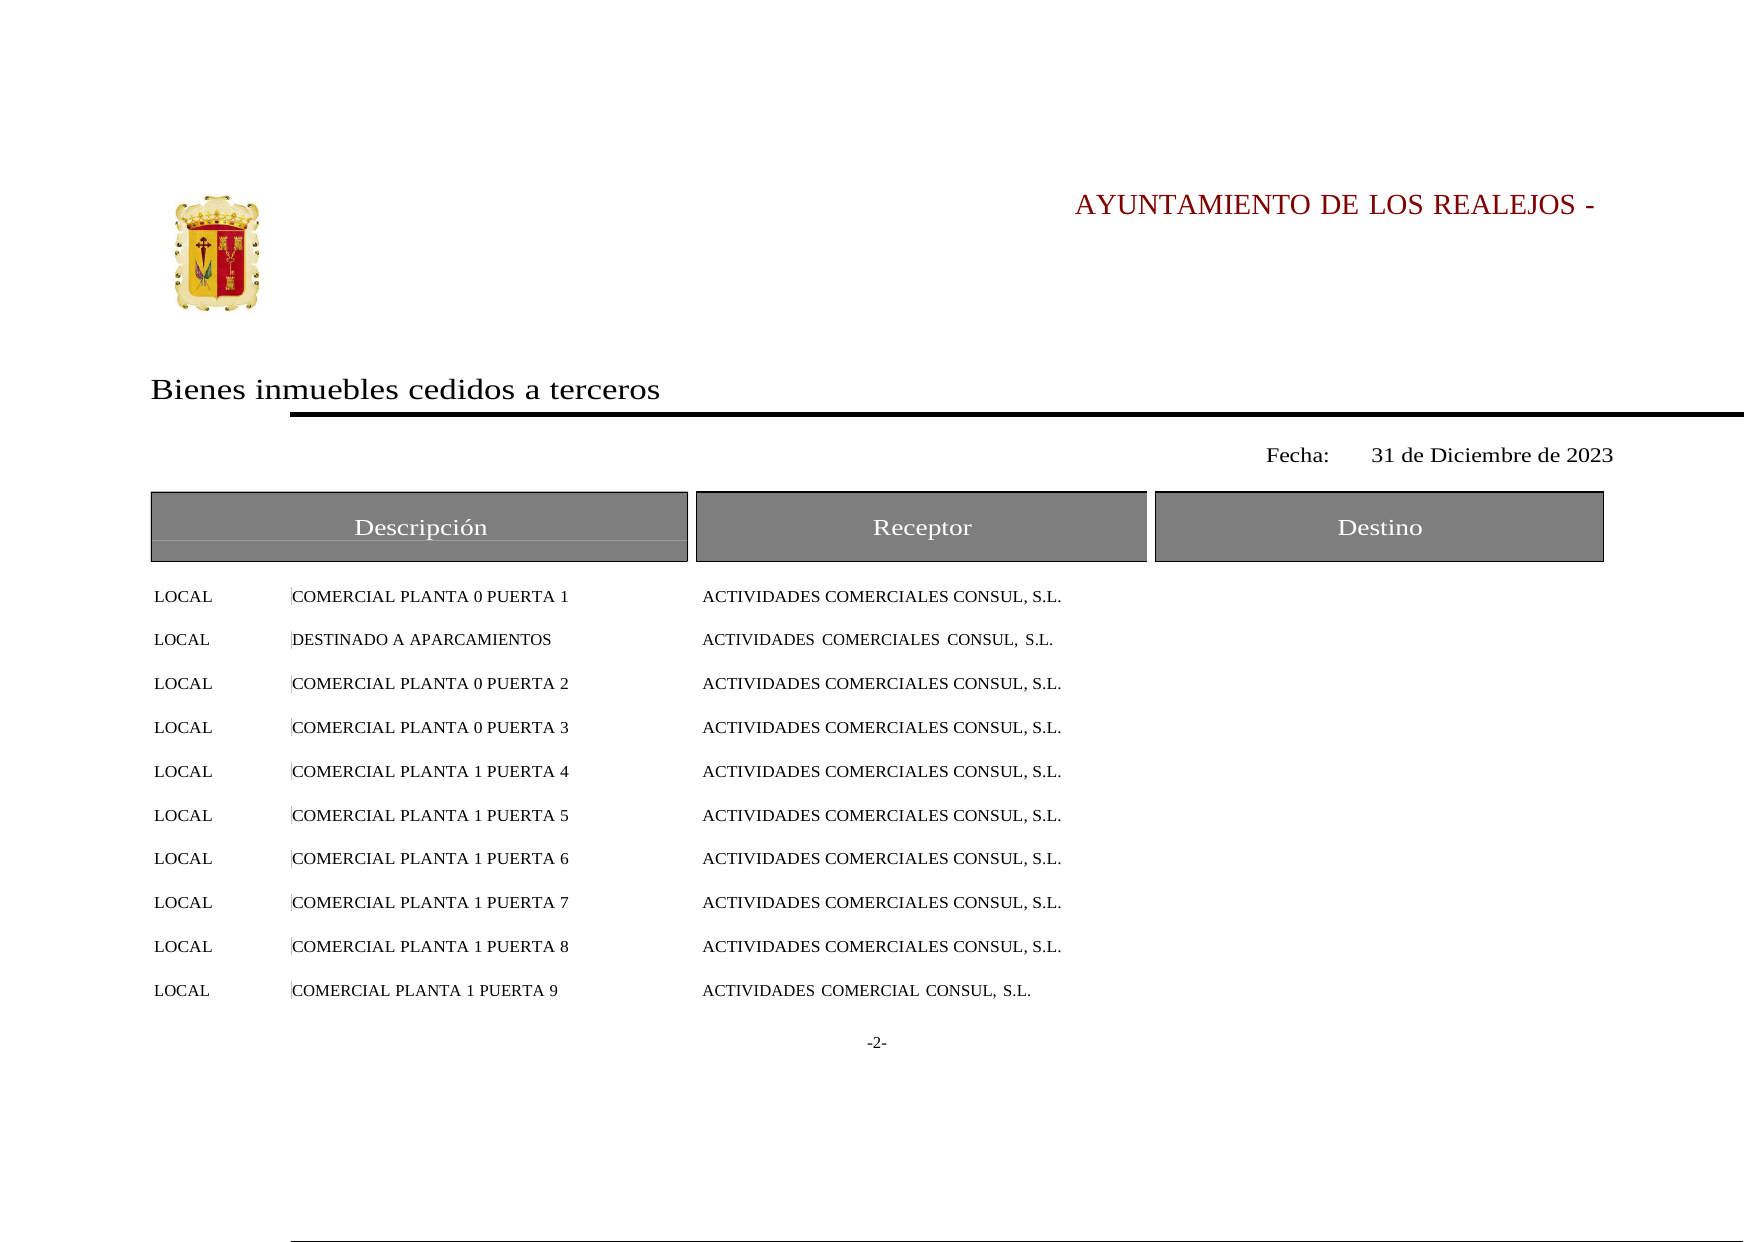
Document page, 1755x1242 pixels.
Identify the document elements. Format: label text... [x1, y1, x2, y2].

text LOCAL COMERCIAL PLANTA 1 PUERTA 4 ACTIVIDADES COMERCIALES CONSUL, S.L. [154, 762, 1617, 781]
subtitle Bienes inmuebles cedidos a terceros [150, 372, 663, 406]
text LOCAL [154, 805, 291, 824]
text COMERCIAL PLANTA 1 PUERTA 5 ACTIVIDADES COMERCIALES CONSUL, S.L. [292, 805, 1617, 824]
text LOCAL COMERCIAL PLANTA 0 PUERTA 1 ACTIVIDADES COMERCIALES CONSUL, S.L. [154, 586, 1617, 606]
text COMERCIAL PLANTA 0 PUERTA 2 ACTIVIDADES COMERCIALES CONSUL, S.L. [292, 674, 1617, 693]
text Fecha: 31 de Diciembre de 2023 [1266, 442, 1617, 467]
text LOCAL COMERCIAL PLANTA 1 PUERTA 8 ACTIVIDADES COMERCIALES CONSUL, S.L. [154, 937, 1617, 956]
text LOCAL COMERCIAL PLANTA 0 PUERTA 3 ACTIVIDADES COMERCIALES CONSUL, S.L. [154, 718, 1617, 737]
text LOCAL [154, 849, 291, 868]
table_header [1147, 491, 1155, 561]
table_header Receptor [697, 493, 1147, 561]
text Descripción [1604, 491, 1617, 562]
text LOCAL [154, 674, 291, 693]
text LOCAL COMERCIAL PLANTA 1 PUERTA 9 ACTIVIDADES COMERCIAL CONSUL, S.L. [154, 981, 1617, 1000]
text COMERCIAL PLANTA 1 PUERTA 6 ACTIVIDADES COMERCIALES CONSUL, S.L. [292, 849, 1617, 868]
text LOCAL [154, 630, 291, 649]
table_header Destino [1156, 493, 1603, 561]
text LOCAL COMERCIAL PLANTA 1 PUERTA 7 ACTIVIDADES COMERCIALES CONSUL, S.L. [154, 893, 1617, 912]
text DESTINADO A APARCAMIENTOS ACTIVIDADES COMERCIALES CONSUL, S.L. [292, 630, 1617, 649]
